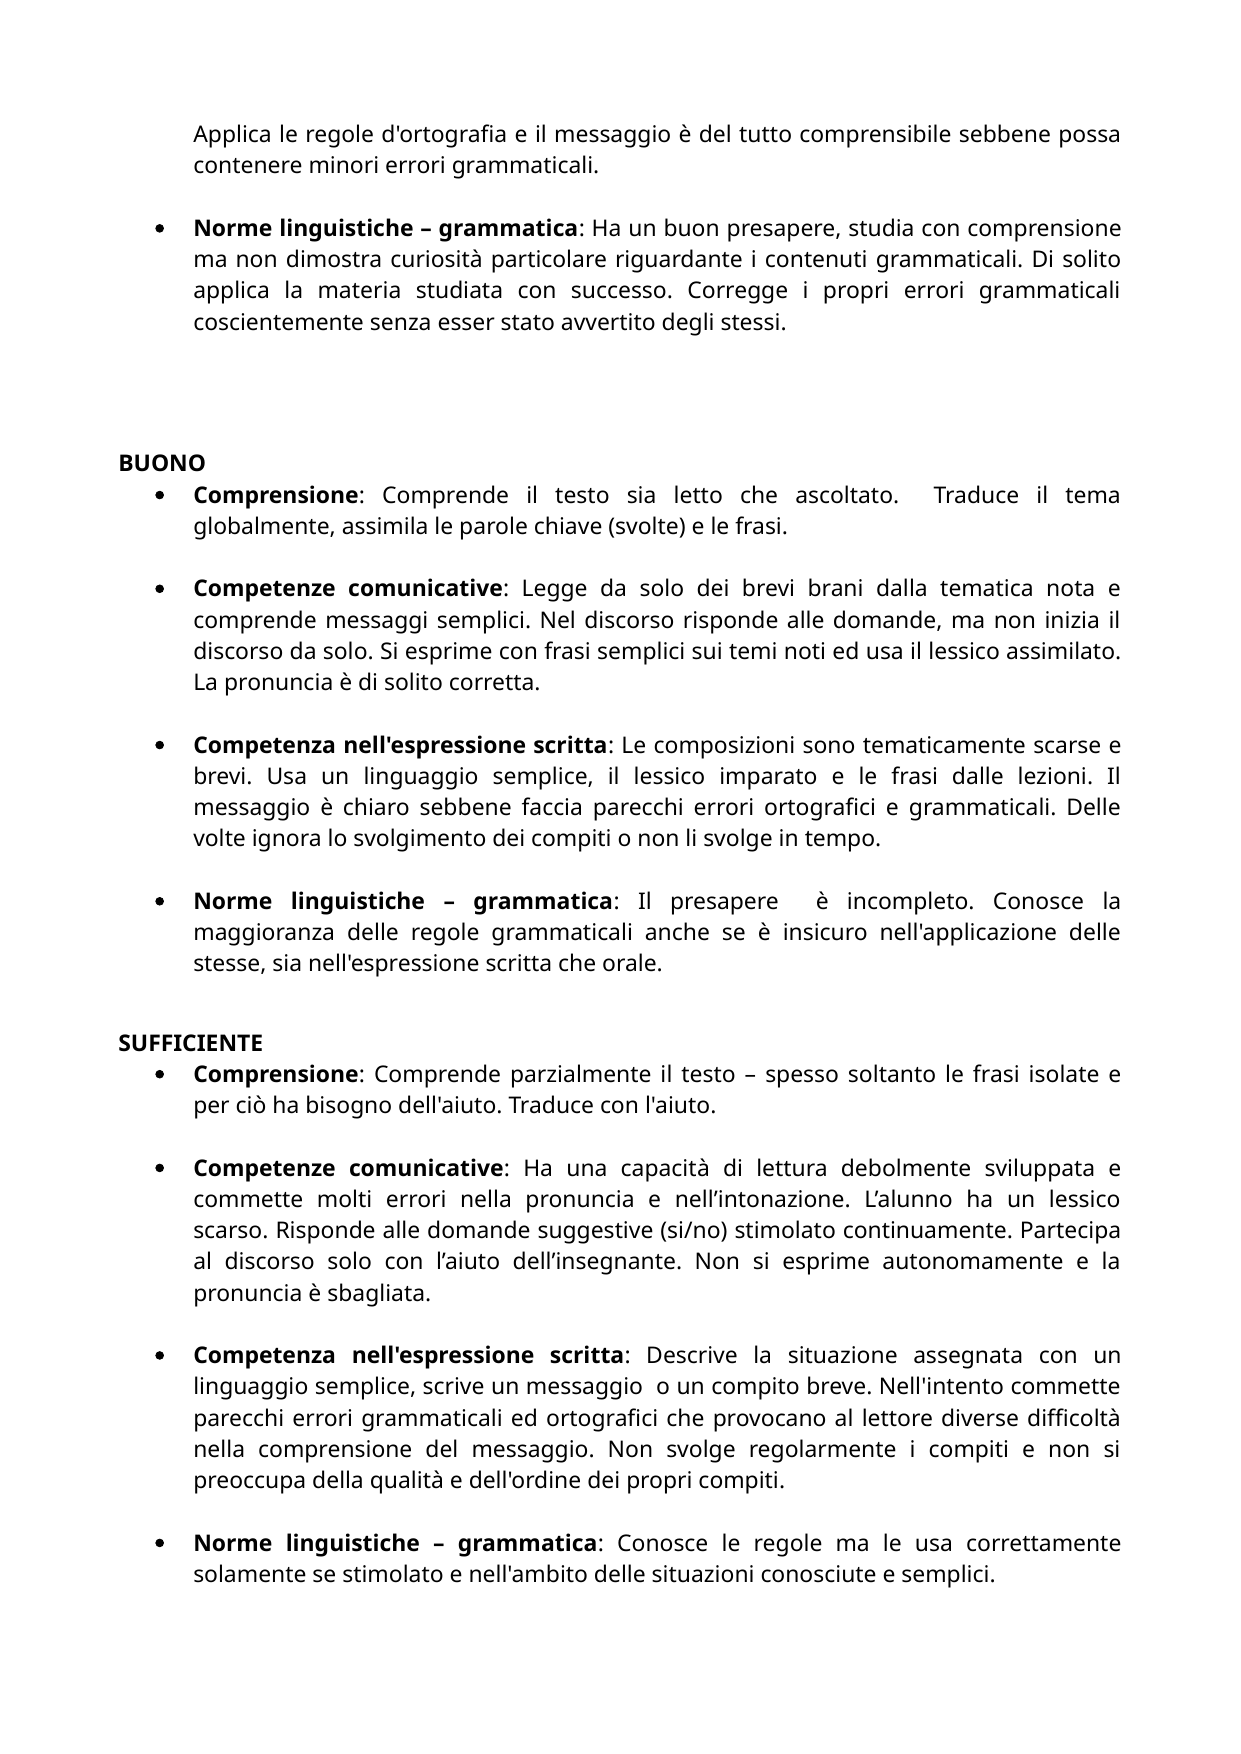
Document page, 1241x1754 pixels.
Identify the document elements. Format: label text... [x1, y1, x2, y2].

list Competenza nell'espressione scritta: Descrive la situazione assegnata con un linguaggio semplice, scrive un messaggio o un compito breve. Nell'intento commette parecchi errori grammaticali ed ortografici che provocano al lettore diverse difficoltà nella comprensione del messaggio. Non svolge regolarmente i compiti e non si preoccupa della qualità e dell'ordine dei propri compiti. [156, 1339, 1122, 1495]
list Norme linguistiche – grammatica: Conosce le regole ma le usa correttamente solamente se stimolato e nell'ambito delle situazioni conosciute e semplici. [156, 1526, 1122, 1589]
text SUFFICIENTE [118, 1026, 1122, 1058]
list Norme linguistiche – grammatica: Ha un buon presapere, studia con comprensione ma non dimostra curiosità particolare riguardante i contenuti grammaticali. Di solito applica la materia studiata con successo. Corregge i propri errori grammaticali coscientemente senza esser stato avvertito degli stessi. [156, 212, 1122, 337]
list Applica le regole d'ortografia e il messaggio è del tutto comprensibile sebbene possa contenere minori errori grammaticali. [156, 118, 1122, 181]
list Competenze comunicative: Legge da solo dei brevi brani dalla tematica nota e comprende messaggi semplici. Nel discorso risponde alle domande, ma non inizia il discorso da solo. Si esprime con frasi semplici sui temi noti ed usa il lessico assimilato. La pronuncia è di solito corretta. [156, 572, 1122, 697]
list Comprensione: Comprende parzialmente il testo – spesso soltanto le frasi isolate e per ciò ha bisogno dell'aiuto. Traduce con l'aiuto. [156, 1058, 1122, 1120]
list Competenze comunicative: Ha una capacità di lettura debolmente sviluppata e commette molti errori nella pronuncia e nell’intonazione. L’alunno ha un lessico scarso. Risponde alle domande suggestive (si/no) stimolato continuamente. Partecipa al discorso solo con l’aiuto dell’insegnante. Non si esprime autonomamente e la pronuncia è sbagliata. [156, 1151, 1122, 1308]
list Norme linguistiche – grammatica: Il presapere è incompleto. Conosce la maggioranza delle regole grammaticali anche se è insicuro nell'applicazione delle stesse, sia nell'espressione scritta che orale. [156, 885, 1122, 978]
list Comprensione: Comprende il testo sia letto che ascoltato. Traduce il tema globalmente, assimila le parole chiave (svolte) e le frasi. [156, 478, 1122, 541]
text BUONO [118, 447, 1122, 478]
list Competenza nell'espressione scritta: Le composizioni sono tematicamente scarse e brevi. Usa un linguaggio semplice, il lessico imparato e le frasi dalle lezioni. Il messaggio è chiaro sebbene faccia parecchi errori ortografici e grammaticali. Delle volte ignora lo svolgimento dei compiti o non li svolge in tempo. [156, 728, 1122, 853]
